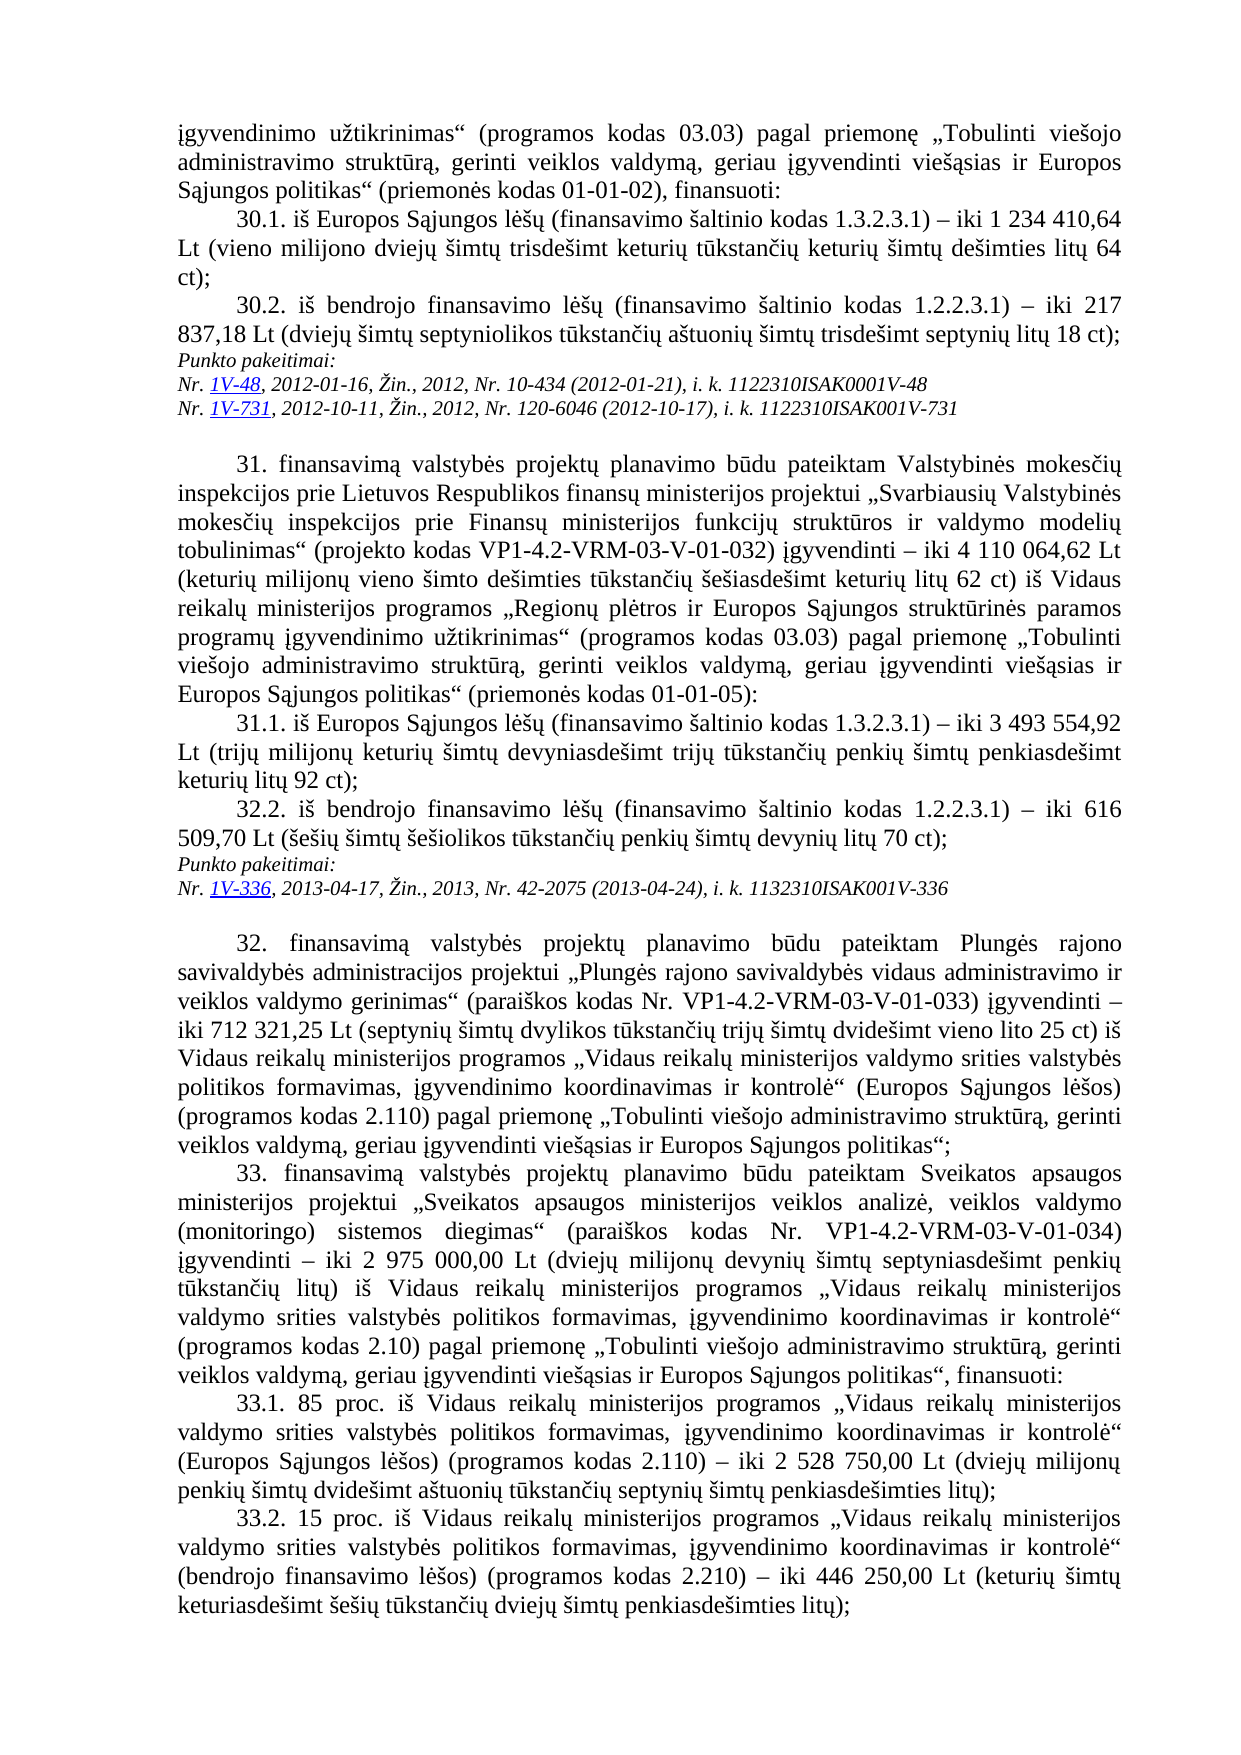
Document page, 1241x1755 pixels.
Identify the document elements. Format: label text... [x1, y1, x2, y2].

text Nr. 1V-731, 2012-10-11, Žin., 2012, Nr. 120-6046 (2012-10-17), i. k. 1122310ISAK001V-731 [177, 396, 1122, 420]
text 30.1. iš Europos Sąjungos lėšų (finansavimo šaltinio kodas 1.3.2.3.1) – iki 1 234 410,64 Lt (vieno milijono dviejų šimtų trisdešimt keturių tūkstančių keturių šimtų dešimties litų 64 ct); [177, 204, 1122, 291]
text Nr. 1V-48, 2012-01-16, Žin., 2012, Nr. 10-434 (2012-01-21), i. k. 1122310ISAK0001V-48 [177, 372, 1122, 396]
text 33.2. 15 proc. iš Vidaus reikalų ministerijos programos „Vidaus reikalų ministerijos valdymo srities valstybės politikos formavimas, įgyvendinimo koordinavimas ir kontrolė“ (bendrojo finansavimo lėšos) (programos kodas 2.210) – iki 446 250,00 Lt (keturių šimtų keturiasdešimt šešių tūkstančių dviejų šimtų penkiasdešimties litų); [177, 1503, 1122, 1618]
text 31. finansavimą valstybės projektų planavimo būdu pateiktam Valstybinės mokesčių inspekcijos prie Lietuvos Respublikos finansų ministerijos projektui „Svarbiausių Valstybinės mokesčių inspekcijos prie Finansų ministerijos funkcijų struktūros ir valdymo modelių tobulinimas“ (projekto kodas VP1-4.2-VRM-03-V-01-032) įgyvendinti – iki 4 110 064,62 Lt (keturių milijonų vieno šimto dešimties tūkstančių šešiasdešimt keturių litų 62 ct) iš Vidaus reikalų ministerijos programos „Regionų plėtros ir Europos Sąjungos struktūrinės paramos programų įgyvendinimo užtikrinimas“ (programos kodas 03.03) pagal priemonę „Tobulinti viešojo administravimo struktūrą, gerinti veiklos valdymą, geriau įgyvendinti viešąsias ir Europos Sąjungos politikas“ (priemonės kodas 01-01-05): [177, 449, 1122, 708]
text 32.2. iš bendrojo finansavimo lėšų (finansavimo šaltinio kodas 1.2.2.3.1) – iki 616 509,70 Lt (šešių šimtų šešiolikos tūkstančių penkių šimtų devynių litų 70 ct); [177, 794, 1122, 852]
text Punkto pakeitimai: [177, 852, 1122, 876]
text 32. finansavimą valstybės projektų planavimo būdu pateiktam Plungės rajono savivaldybės administracijos projektui „Plungės rajono savivaldybės vidaus administravimo ir veiklos valdymo gerinimas“ (paraiškos kodas Nr. VP1-4.2-VRM-03-V-01-033) įgyvendinti – iki 712 321,25 Lt (septynių šimtų dvylikos tūkstančių trijų šimtų dvidešimt vieno lito 25 ct) iš Vidaus reikalų ministerijos programos „Vidaus reikalų ministerijos valdymo srities valstybės politikos formavimas, įgyvendinimo koordinavimas ir kontrolė“ (Europos Sąjungos lėšos) (programos kodas 2.110) pagal priemonę „Tobulinti viešojo administravimo struktūrą, gerinti veiklos valdymą, geriau įgyvendinti viešąsias ir Europos Sąjungos politikas“; [177, 928, 1122, 1158]
text Nr. 1V-336, 2013-04-17, Žin., 2013, Nr. 42-2075 (2013-04-24), i. k. 1132310ISAK001V-336 [177, 876, 1122, 900]
text įgyvendinimo užtikrinimas“ (programos kodas 03.03) pagal priemonę „Tobulinti viešojo administravimo struktūrą, gerinti veiklos valdymą, geriau įgyvendinti viešąsias ir Europos Sąjungos politikas“ (priemonės kodas 01-01-02), finansuoti: [177, 118, 1122, 204]
text 31.1. iš Europos Sąjungos lėšų (finansavimo šaltinio kodas 1.3.2.3.1) – iki 3 493 554,92 Lt (trijų milijonų keturių šimtų devyniasdešimt trijų tūkstančių penkių šimtų penkiasdešimt keturių litų 92 ct); [177, 708, 1122, 794]
text 30.2. iš bendrojo finansavimo lėšų (finansavimo šaltinio kodas 1.2.2.3.1) – iki 217 837,18 Lt (dviejų šimtų septyniolikos tūkstančių aštuonių šimtų trisdešimt septynių litų 18 ct); [177, 291, 1122, 348]
text 33.1. 85 proc. iš Vidaus reikalų ministerijos programos „Vidaus reikalų ministerijos valdymo srities valstybės politikos formavimas, įgyvendinimo koordinavimas ir kontrolė“ (Europos Sąjungos lėšos) (programos kodas 2.110) – iki 2 528 750,00 Lt (dviejų milijonų penkių šimtų dvidešimt aštuonių tūkstančių septynių šimtų penkiasdešimties litų); [177, 1388, 1122, 1503]
text Punkto pakeitimai: [177, 348, 1122, 372]
text 33. finansavimą valstybės projektų planavimo būdu pateiktam Sveikatos apsaugos ministerijos projektui „Sveikatos apsaugos ministerijos veiklos analizė, veiklos valdymo (monitoringo) sistemos diegimas“ (paraiškos kodas Nr. VP1-4.2-VRM-03-V-01-034) įgyvendinti – iki 2 975 000,00 Lt (dviejų milijonų devynių šimtų septyniasdešimt penkių tūkstančių litų) iš Vidaus reikalų ministerijos programos „Vidaus reikalų ministerijos valdymo srities valstybės politikos formavimas, įgyvendinimo koordinavimas ir kontrolė“ (programos kodas 2.10) pagal priemonę „Tobulinti viešojo administravimo struktūrą, gerinti veiklos valdymą, geriau įgyvendinti viešąsias ir Europos Sąjungos politikas“, finansuoti: [177, 1158, 1122, 1388]
